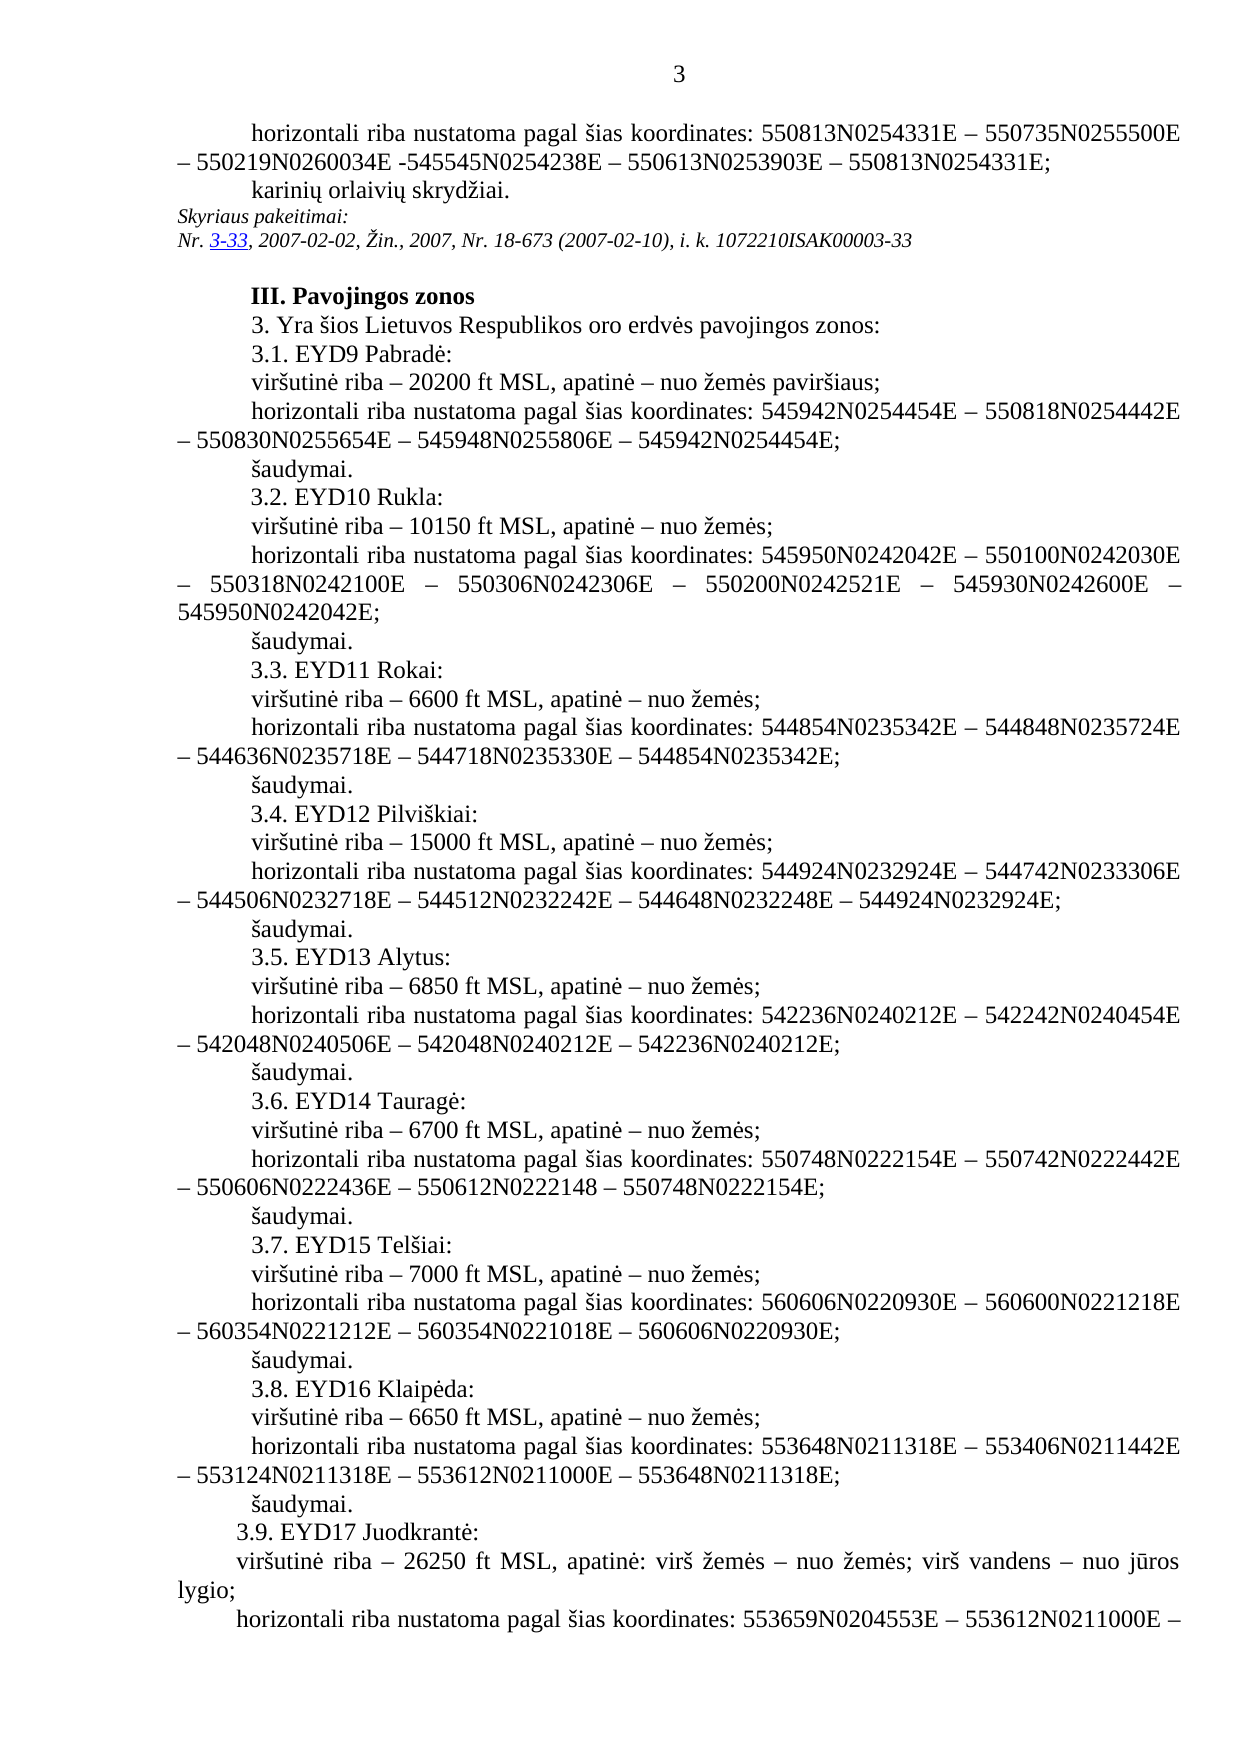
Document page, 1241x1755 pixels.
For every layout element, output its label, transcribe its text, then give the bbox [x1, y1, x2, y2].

text horizontali riba nustatoma pagal šias koordinates: 545950N0242042E – 550100N0242030E – 550318N0242100E – 550306N0242306E – 550200N0242521E – 545930N0242600E – 545950N0242042E; [177, 540, 1181, 626]
text šaudymai. [177, 1201, 1181, 1230]
text 3.5. EYD13 Alytus: [177, 942, 1181, 971]
text viršutinė riba – 6700 ft MSL, apatinė – nuo žemės; [177, 1115, 1181, 1144]
text horizontali riba nustatoma pagal šias koordinates: 553648N0211318E – 553406N0211442E – 553124N0211318E – 553612N0211000E – 553648N0211318E; [177, 1431, 1181, 1489]
text viršutinė riba – 6850 ft MSL, apatinė – nuo žemės; [177, 971, 1181, 1000]
text horizontali riba nustatoma pagal šias koordinates: 542236N0240212E – 542242N0240454E – 542048N0240506E – 542048N0240212E – 542236N0240212E; [177, 1000, 1181, 1057]
text viršutinė riba – 6650 ft MSL, apatinė – nuo žemės; [177, 1402, 1181, 1431]
text viršutinė riba – 26250 ft MSL, apatinė: virš žemės – nuo žemės; virš vandens – nuo jūros lygio; [177, 1546, 1181, 1604]
text šaudymai. [177, 1345, 1181, 1374]
text 3.1. EYD9 Pabradė: [177, 339, 1181, 367]
text 3.6. EYD14 Tauragė: [177, 1086, 1181, 1115]
text šaudymai. [177, 626, 1181, 655]
text horizontali riba nustatoma pagal šias koordinates: 544854N0235342E – 544848N0235724E – 544636N0235718E – 544718N0235330E – 544854N0235342E; [177, 712, 1181, 770]
text horizontali riba nustatoma pagal šias koordinates: 560606N0220930E – 560600N0221218E – 560354N0221212E – 560354N0221018E – 560606N0220930E; [177, 1287, 1181, 1345]
text šaudymai. [177, 914, 1181, 942]
text horizontali riba nustatoma pagal šias koordinates: 550813N0254331E – 550735N0255500E – 550219N0260034E -545545N0254238E – 550613N0253903E – 550813N0254331E; [177, 118, 1181, 176]
text Skyriaus pakeitimai: [177, 204, 1181, 228]
text šaudymai. [177, 770, 1181, 799]
text viršutinė riba – 15000 ft MSL, apatinė – nuo žemės; [177, 827, 1181, 856]
text šaudymai. [177, 454, 1181, 482]
text viršutinė riba – 6600 ft MSL, apatinė – nuo žemės; [177, 684, 1181, 712]
text karinių orlaivių skrydžiai. [177, 176, 1181, 204]
text viršutinė riba – 7000 ft MSL, apatinė – nuo žemės; [177, 1259, 1181, 1287]
text horizontali riba nustatoma pagal šias koordinates: 553659N0204553E – 553612N0211000E – [177, 1604, 1181, 1632]
text 3.2. EYD10 Rukla: [177, 482, 1181, 511]
text Nr. 3-33, 2007-02-02, Žin., 2007, Nr. 18-673 (2007-02-10), i. k. 1072210ISAK00003-33 [177, 228, 1181, 252]
text 3.3. EYD11 Rokai: [210, 655, 1181, 684]
text šaudymai. [177, 1489, 1181, 1517]
text 3.4. EYD12 Pilviškiai: [210, 799, 1181, 827]
text viršutinė riba – 10150 ft MSL, apatinė – nuo žemės; [177, 511, 1181, 540]
text horizontali riba nustatoma pagal šias koordinates: 550748N0222154E – 550742N0222442E – 550606N0222436E – 550612N0222148 – 550748N0222154E; [177, 1144, 1181, 1201]
text 3.9. EYD17 Juodkrantė: [177, 1517, 1181, 1546]
text viršutinė riba – 20200 ft MSL, apatinė – nuo žemės paviršiaus; [177, 367, 1181, 396]
text III. Pavojingos zonos [177, 281, 1181, 310]
text horizontali riba nustatoma pagal šias koordinates: 545942N0254454E – 550818N0254442E – 550830N0255654E – 545948N0255806E – 545942N0254454E; [177, 396, 1181, 454]
text 3. Yra šios Lietuvos Respublikos oro erdvės pavojingos zonos: [177, 310, 1181, 339]
text 3.7. EYD15 Telšiai: [177, 1230, 1181, 1259]
text 3.8. EYD16 Klaipėda: [177, 1374, 1181, 1402]
text horizontali riba nustatoma pagal šias koordinates: 544924N0232924E – 544742N0233306E – 544506N0232718E – 544512N0232242E – 544648N0232248E – 544924N0232924E; [177, 856, 1181, 914]
text šaudymai. [177, 1057, 1181, 1086]
